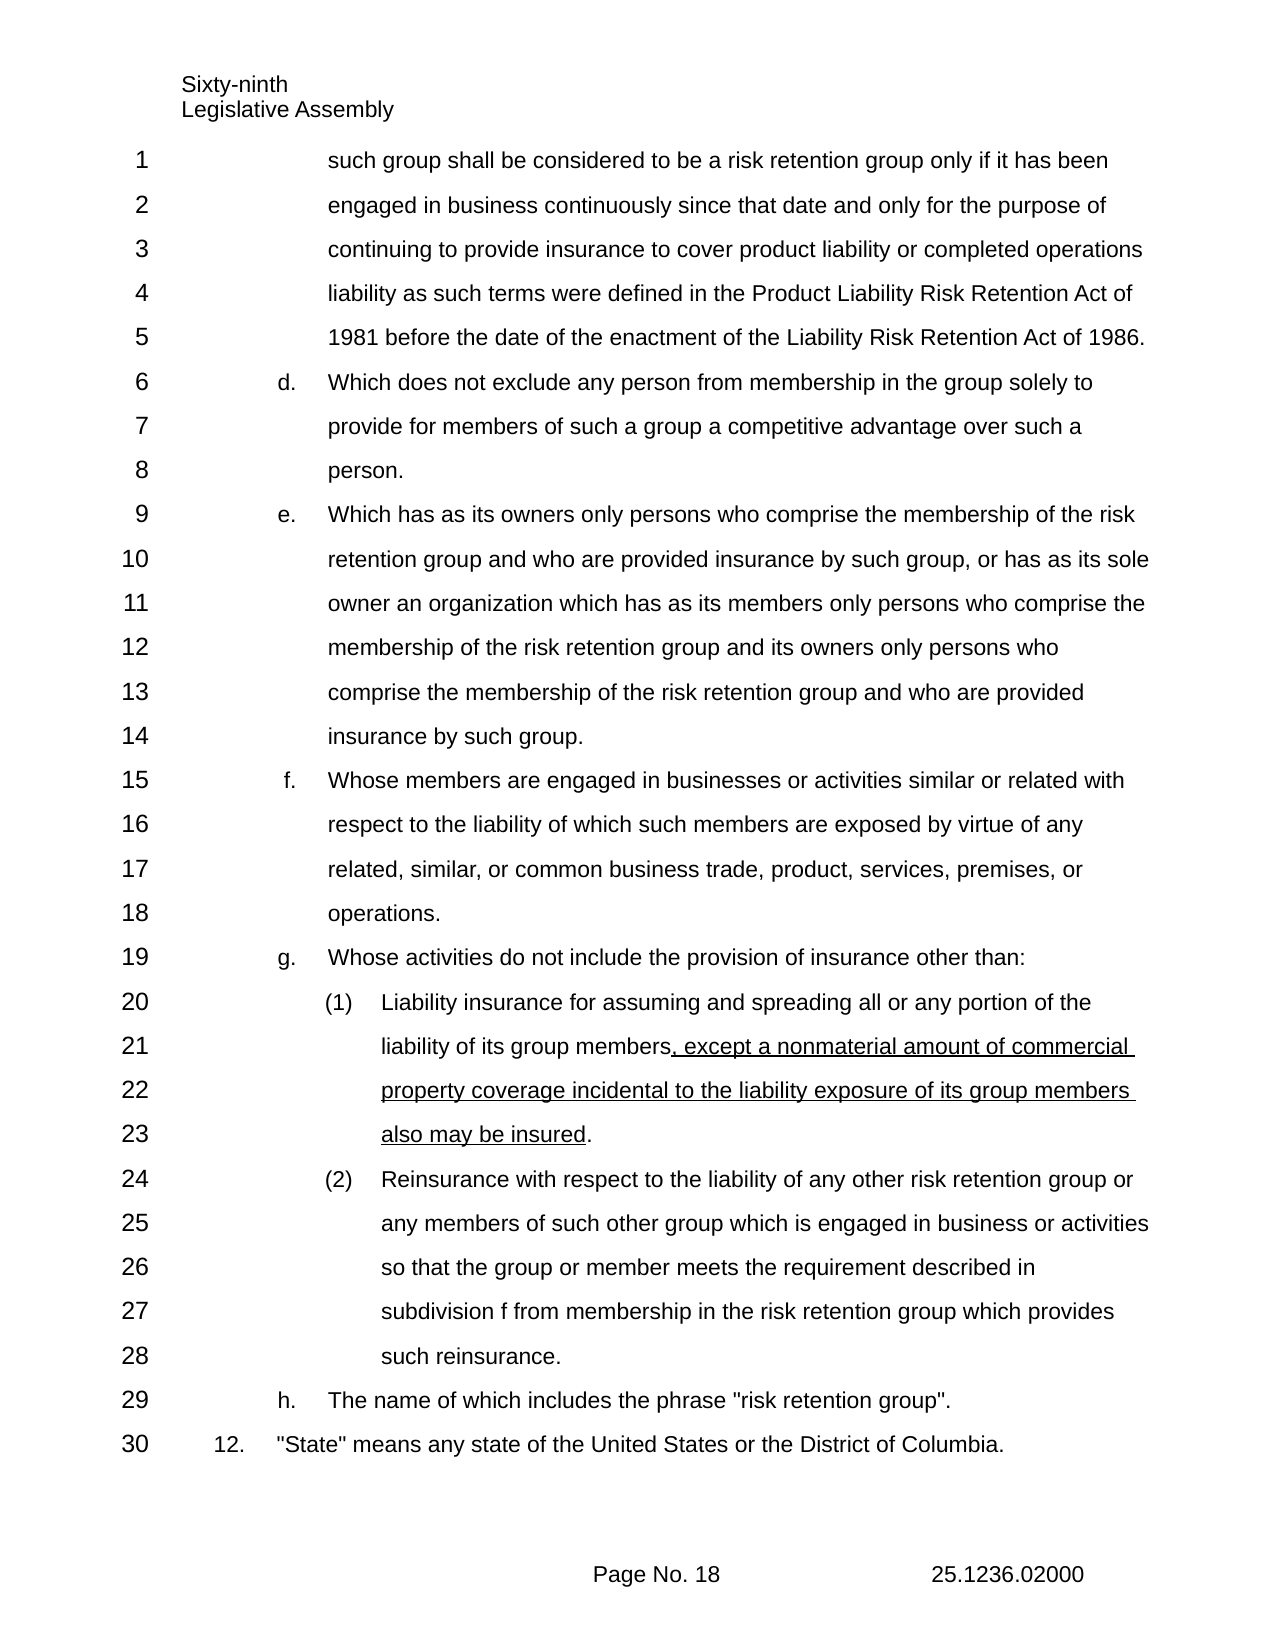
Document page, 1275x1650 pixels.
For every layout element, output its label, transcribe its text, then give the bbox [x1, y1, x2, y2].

text such group shall be considered to be a risk retention group only if it has been engaged in business continuously since that date and only for the purpose of continuing to provide insurance to cover product liability or completed operations liability as such terms were defined in the Product Liability Risk Retention Act of 1981 before the date of the enactment of the Liability Risk Retention Act of 1986. [181, 133, 1154, 355]
text 12. "State" means any state of the United States or the District of Columbia. [181, 1417, 1154, 1461]
text (1) Liability insurance for assuming and spreading all or any portion of the liability of its group members, except a nonmaterial amount of commercial property coverage incidental to the liability exposure of its group members also may be insured. [181, 974, 1154, 1152]
text f. Whose members are engaged in businesses or activities similar or related with respect to the liability of which such members are exposed by virtue of any related, similar, or common business trade, product, services, premises, or operations. [181, 753, 1154, 930]
text (2) Reinsurance with respect to the liability of any other risk retention group or any members of such other group which is engaged in business or activities so that the group or member meets the requirement described in subdivision f from membership in the risk retention group which provides such reinsurance. [181, 1152, 1154, 1373]
text h. The name of which includes the phrase "risk retention group". [181, 1373, 1154, 1417]
text e. Which has as its owners only persons who comprise the membership of the risk retention group and who are provided insurance by such group, or has as its sole owner an organization which has as its members only persons who comprise the membership of the risk retention group and its owners only persons who comprise the membership of the risk retention group and who are provided insurance by such group. [181, 487, 1154, 753]
text d. Which does not exclude any person from membership in the group solely to provide for members of such a group a competitive advantage over such a person. [181, 355, 1154, 487]
text g. Whose activities do not include the provision of insurance other than: [181, 930, 1154, 974]
